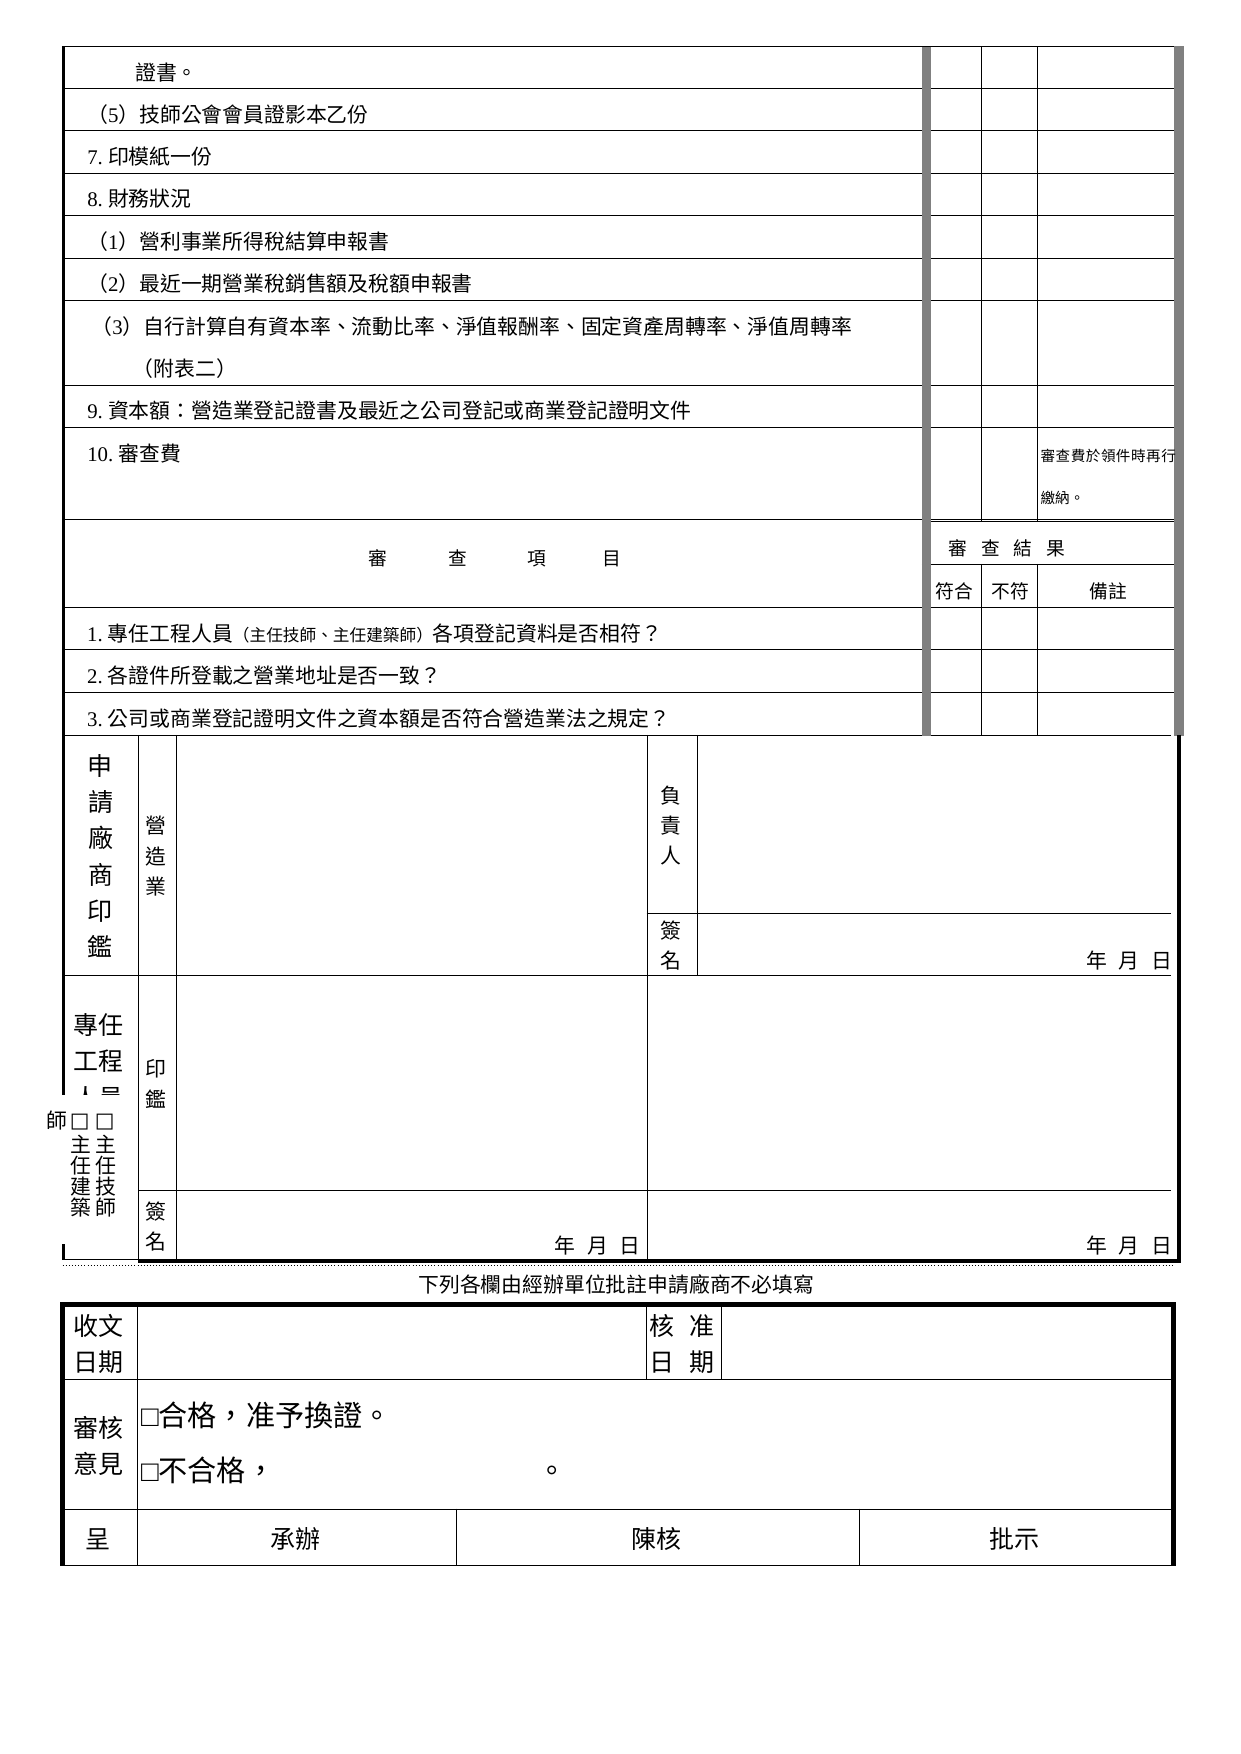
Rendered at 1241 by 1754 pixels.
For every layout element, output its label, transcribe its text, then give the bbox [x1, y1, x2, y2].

table_cell [1038, 650, 1174, 692]
table_cell 審 查 結 果 [931, 522, 1174, 564]
table_cell 不符 [982, 565, 1037, 607]
text □主任技師 [93, 1110, 118, 1229]
table_cell [1038, 47, 1174, 88]
table_cell [931, 428, 981, 519]
table_cell 年 月 日 [177, 1191, 647, 1259]
table_cell 收文日期 [65, 1307, 137, 1379]
table_cell [982, 386, 1037, 427]
table_cell [982, 216, 1037, 257]
table_cell 9. 資本額：營造業登記證書及最近之公司登記或商業登記證明文件 [65, 386, 922, 427]
table_cell 年 月 日 [698, 913, 1177, 974]
table_cell [1038, 259, 1174, 300]
table_cell 批示 [860, 1510, 1171, 1565]
table_header 下列各欄由經辦單位批註申請廠商不必填寫 [63, 1265, 1173, 1302]
table_cell [1038, 608, 1174, 649]
table_cell 負 責 人 [648, 736, 697, 913]
table_cell 審 查 項 目 [65, 520, 922, 607]
table_cell 證書。 [65, 47, 922, 88]
table_cell [931, 608, 981, 649]
table_cell [982, 301, 1037, 384]
table_cell [1038, 301, 1174, 384]
table_cell [648, 975, 1177, 1190]
table_cell [982, 174, 1037, 215]
table_cell [1038, 89, 1174, 130]
table_cell [931, 693, 981, 735]
table_cell [982, 47, 1037, 88]
table_cell [1038, 131, 1174, 173]
table_cell □合格，准予換證。 □不合格， 。 [138, 1380, 1171, 1508]
table_cell 核准日期 [647, 1307, 721, 1379]
table_cell [931, 174, 981, 215]
table_cell [722, 1307, 1171, 1379]
table_cell [982, 693, 1037, 735]
table_cell 8. 財務狀況 [65, 174, 922, 215]
table_cell [982, 650, 1037, 692]
table_cell （5）技師公會會員證影本乙份 [65, 89, 922, 130]
table_cell （3）自行計算自有資本率、流動比率、淨值報酬率、固定資產周轉率、淨值周轉率 （附表二） [65, 301, 922, 384]
table_cell （1）營利事業所得稅結算申報書 [65, 216, 922, 257]
table_cell [931, 47, 981, 88]
table_cell [931, 216, 981, 257]
text □主任建築師 [47, 1110, 93, 1229]
table_cell 年 月 日 [648, 1190, 1177, 1259]
table_cell [1038, 386, 1174, 427]
table_cell [931, 131, 981, 173]
table_cell 符合 [931, 565, 981, 607]
table_cell 陳核 [457, 1510, 859, 1565]
table_cell 印 鑑 [139, 976, 176, 1190]
table_cell 專任工程人員 [65, 976, 138, 1259]
table_cell [982, 89, 1037, 130]
table_cell [138, 1307, 646, 1379]
table_cell 營造業 [139, 736, 176, 974]
table_cell [931, 650, 981, 692]
table_cell [931, 301, 981, 384]
table_cell 備註 [1038, 565, 1174, 607]
table_cell [931, 89, 981, 130]
table_cell 審查費於領件時再行繳納。 [1038, 428, 1174, 519]
table_cell [982, 131, 1037, 173]
table_cell 1. 專任工程人員（主任技師、主任建築師）各項登記資料是否相符？ [65, 608, 922, 649]
table_cell [177, 736, 647, 974]
table_cell [982, 259, 1037, 300]
table_cell 審核意見 [65, 1380, 137, 1508]
table_cell 簽 名 [648, 914, 697, 974]
table_cell [982, 428, 1037, 519]
table_cell 承辦 [138, 1510, 456, 1565]
table_cell [698, 735, 1177, 913]
table_cell [177, 976, 647, 1190]
table_cell [1038, 216, 1174, 257]
table_cell [1038, 174, 1174, 215]
table_cell 10. 審查費 [65, 428, 922, 519]
table_cell （2）最近一期營業稅銷售額及稅額申報書 [65, 259, 922, 300]
table_cell [1038, 693, 1174, 735]
table_cell 3. 公司或商業登記證明文件之資本額是否符合營造業法之規定？ [65, 693, 922, 735]
table_cell [931, 259, 981, 300]
table_cell [931, 386, 981, 427]
table_cell 7. 印模紙一份 [65, 131, 922, 173]
table_cell [982, 608, 1037, 649]
table_cell 2. 各證件所登載之營業地址是否一致？ [65, 650, 922, 692]
table_cell 呈 [65, 1510, 137, 1565]
table_cell 簽 名 [139, 1191, 176, 1259]
table_cell 申 請 廠 商 印 鑑 [65, 736, 138, 974]
